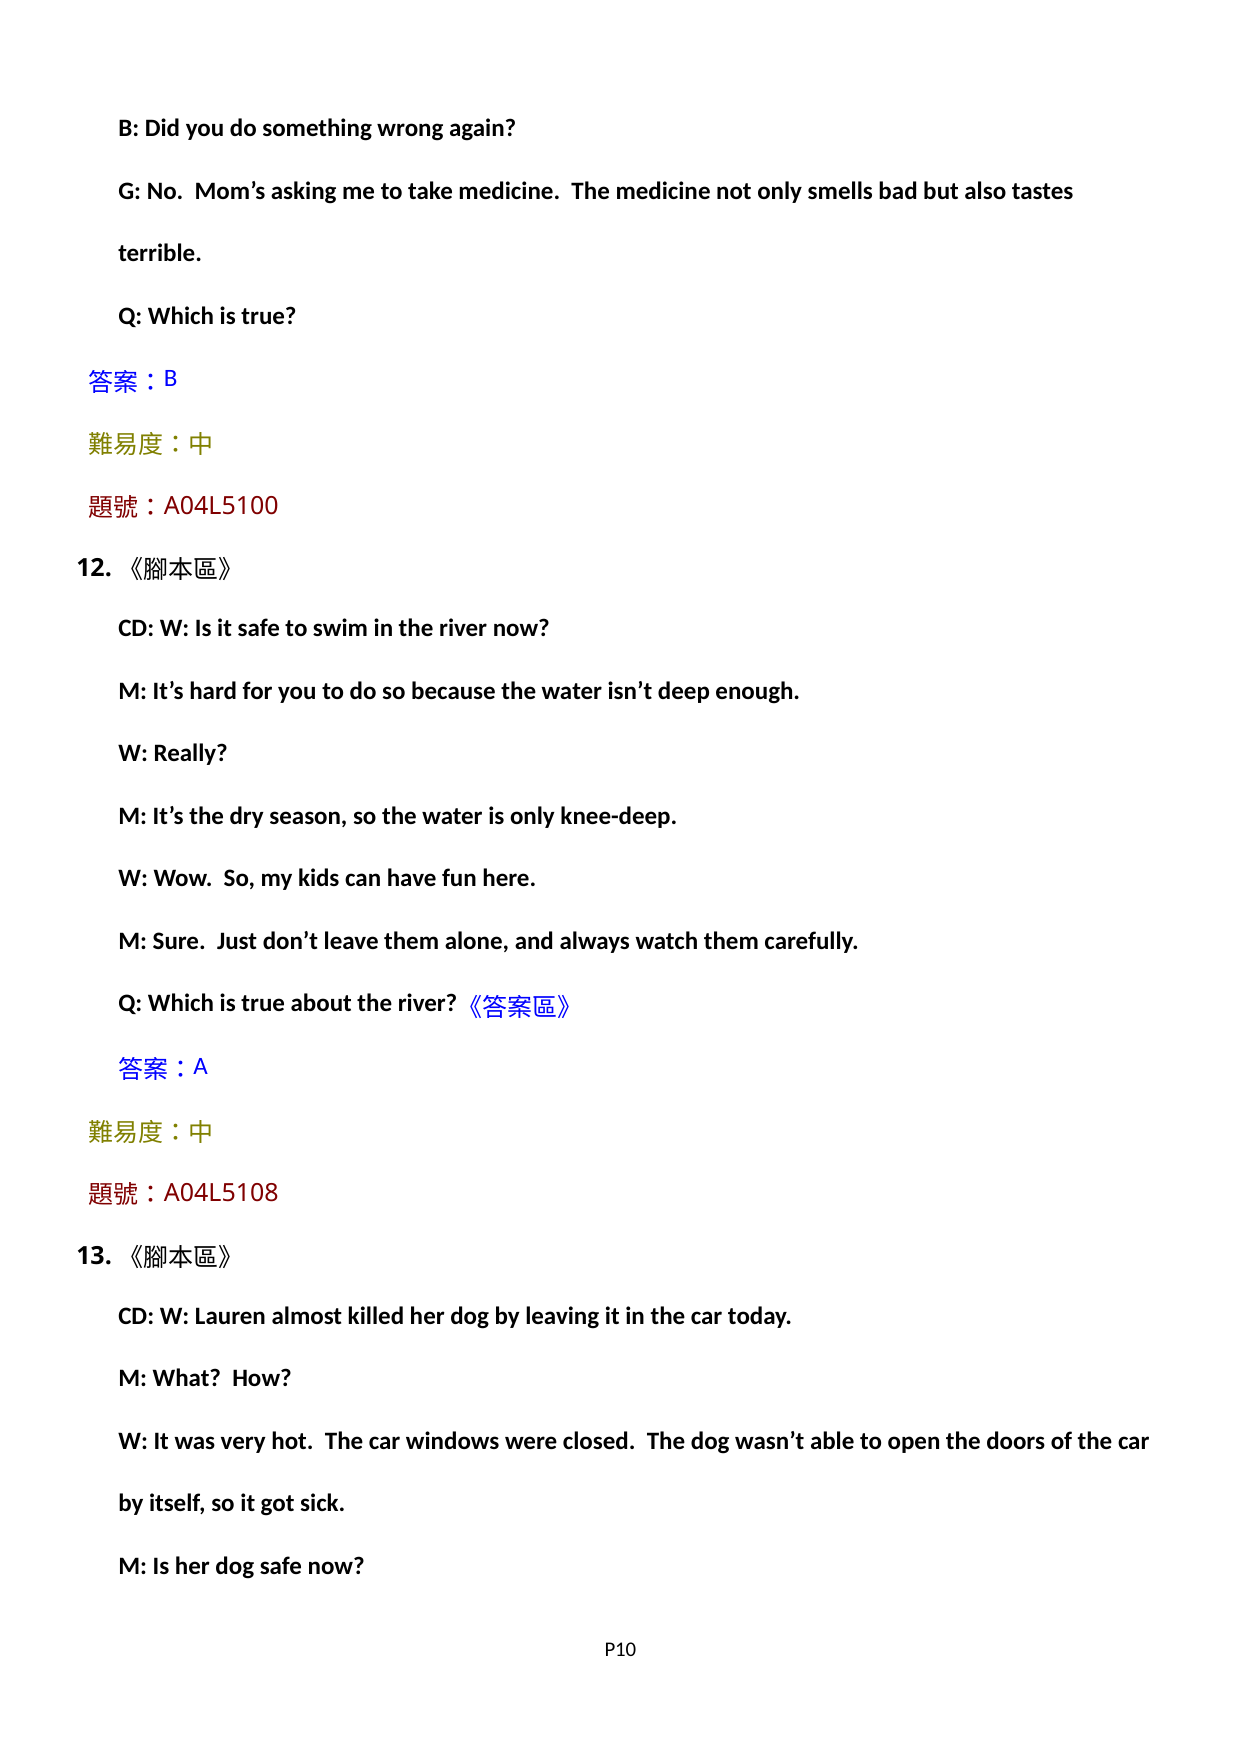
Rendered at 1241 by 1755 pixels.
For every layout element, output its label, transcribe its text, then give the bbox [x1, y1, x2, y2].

list 《腳本區》 CD: W: Lauren almost killed her dog by leaving it in the car today. M: What? How? W: It was very hot. The car windows were closed. The dog wasn’t able to open the doors of the car by itself, so it got sick. M: Is her dog safe now? [118, 1237, 1152, 1612]
text 難易度：中 [89, 425, 1152, 487]
text 難易度：中 [89, 1112, 1152, 1175]
list B: Did you do something wrong again? G: No. Mom’s asking me to take medicine. The medicine not only smells bad but also tastes terrible. Q: Which is true? [118, 112, 1152, 362]
list 《腳本區》 CD: W: Is it safe to swim in the river now? M: It’s hard for you to do so because the water isn’t deep enough. W: Really? M: It’s the dry season, so the water is only knee-deep. W: Wow. So, my kids can have fun here. M: Sure. Just don’t leave them alone, and always watch them carefully. Q: Which is true about the river?《答案區》 答案：A [118, 550, 1152, 1112]
text 題號：A04L5100 [89, 487, 1152, 550]
text 題號：A04L5108 [89, 1175, 1152, 1237]
text 答案：B [89, 362, 1152, 425]
